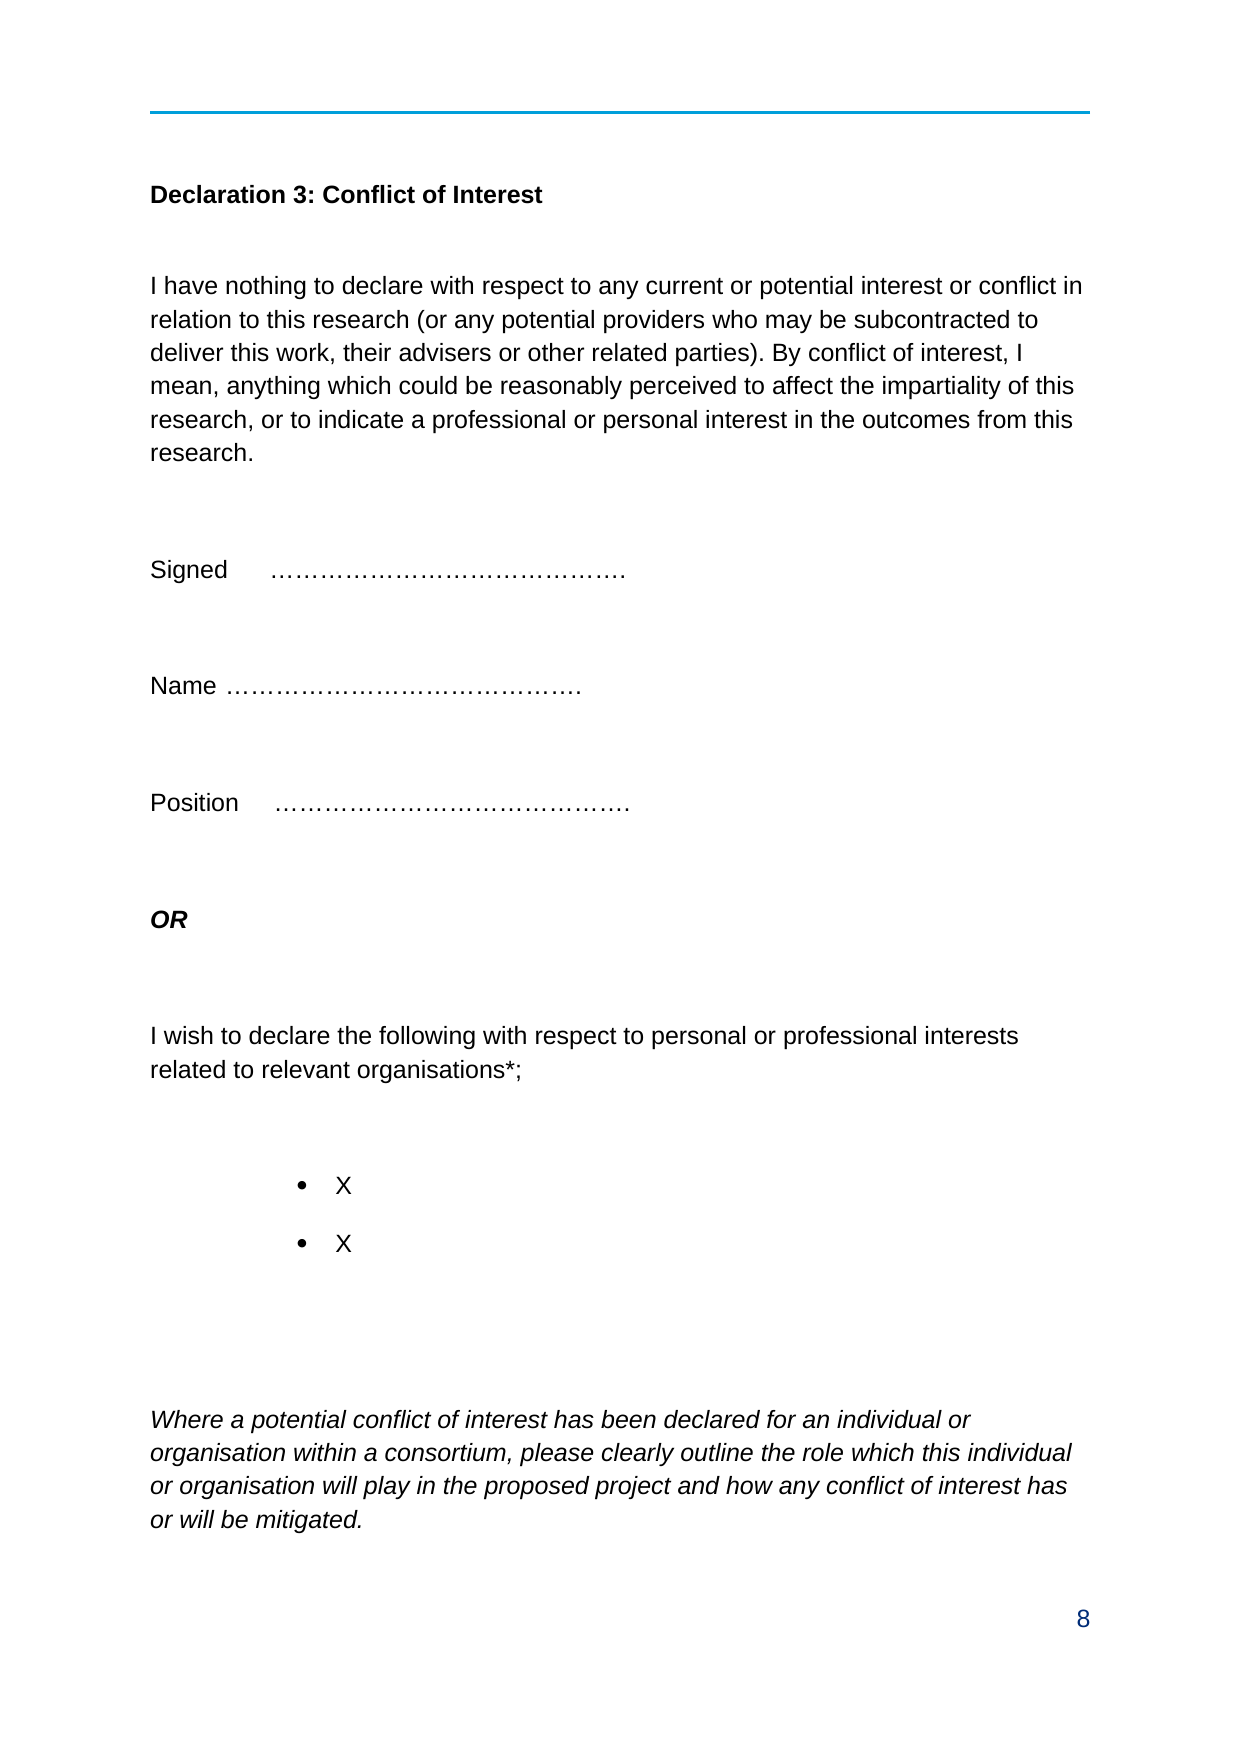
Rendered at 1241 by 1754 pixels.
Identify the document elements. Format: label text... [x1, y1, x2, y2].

text I wish to declare the following with respect to personal or professional interests related to relevant organisations*; [150, 1017, 1090, 1083]
list X [298, 1225, 1090, 1258]
list X [298, 1167, 1090, 1200]
text OR [150, 900, 1090, 933]
text Where a potential conflict of interest has been declared for an individual or organisation within a consortium, please clearly outline the role which this individual or organisation will play in the proposed project and how any conflict of interest has or will be mitigated. [150, 1400, 1090, 1533]
text Name ……………………………………. [150, 667, 1090, 700]
subtitle Declaration 3: Conflict of Interest [150, 175, 1090, 208]
text Position ……………………………………. [150, 783, 1090, 817]
text I have nothing to declare with respect to any current or potential interest or conflict in relation to this research (or any potential providers who may be subcontracted to deliver this work, their advisers or other related parties). By conflict of interest, I mean, anything which could be reasonably perceived to affect the impartiality of this research, or to indicate a professional or personal interest in the outcomes from this research. [150, 267, 1090, 467]
text Signed ……………………………………. [150, 550, 1090, 583]
